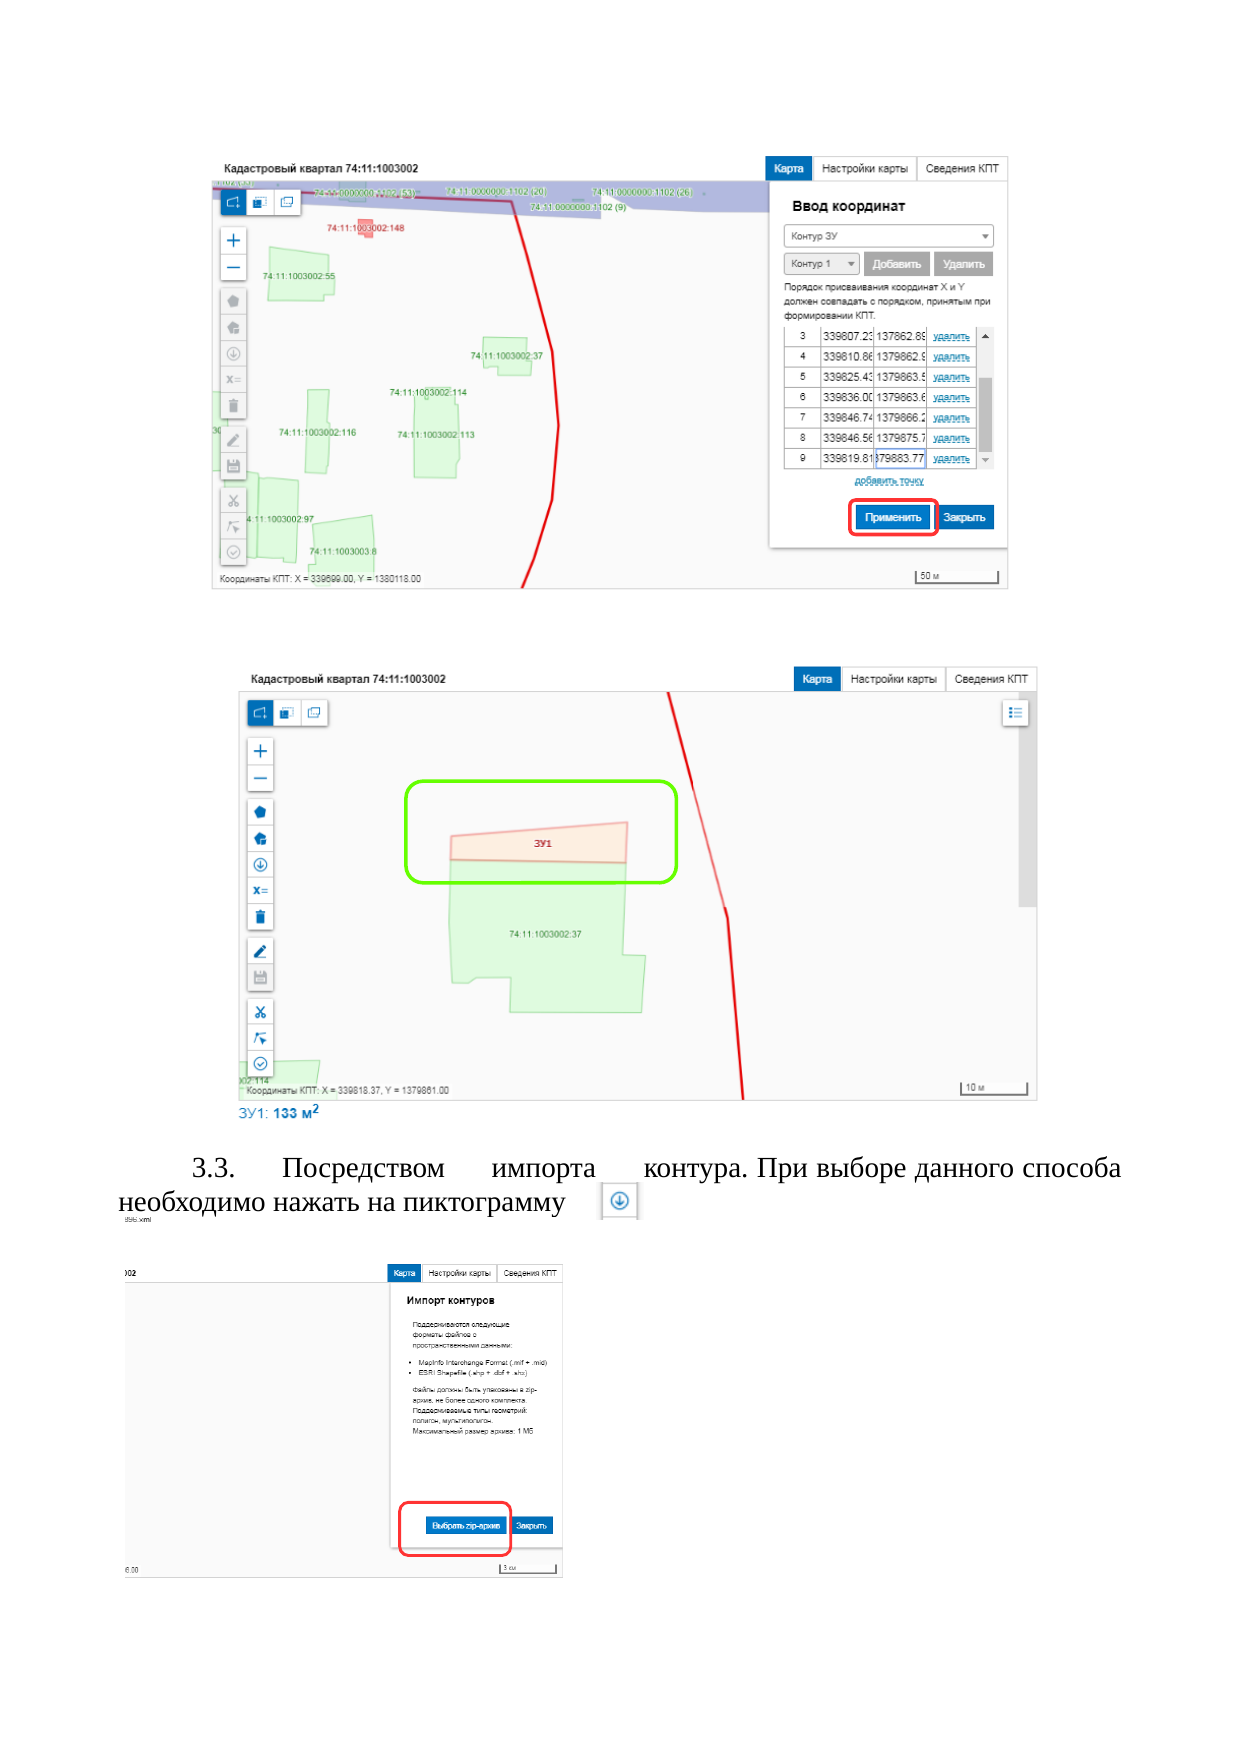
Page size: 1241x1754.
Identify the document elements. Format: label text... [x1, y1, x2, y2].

picture [596, 1182, 614, 1220]
picture [131, 132, 1063, 1151]
picture [125, 1217, 594, 1617]
text 3.3. Посредством импорта контура. При выборе данного способа необходимо нажать на пиктограмму [118, 118, 1122, 1217]
